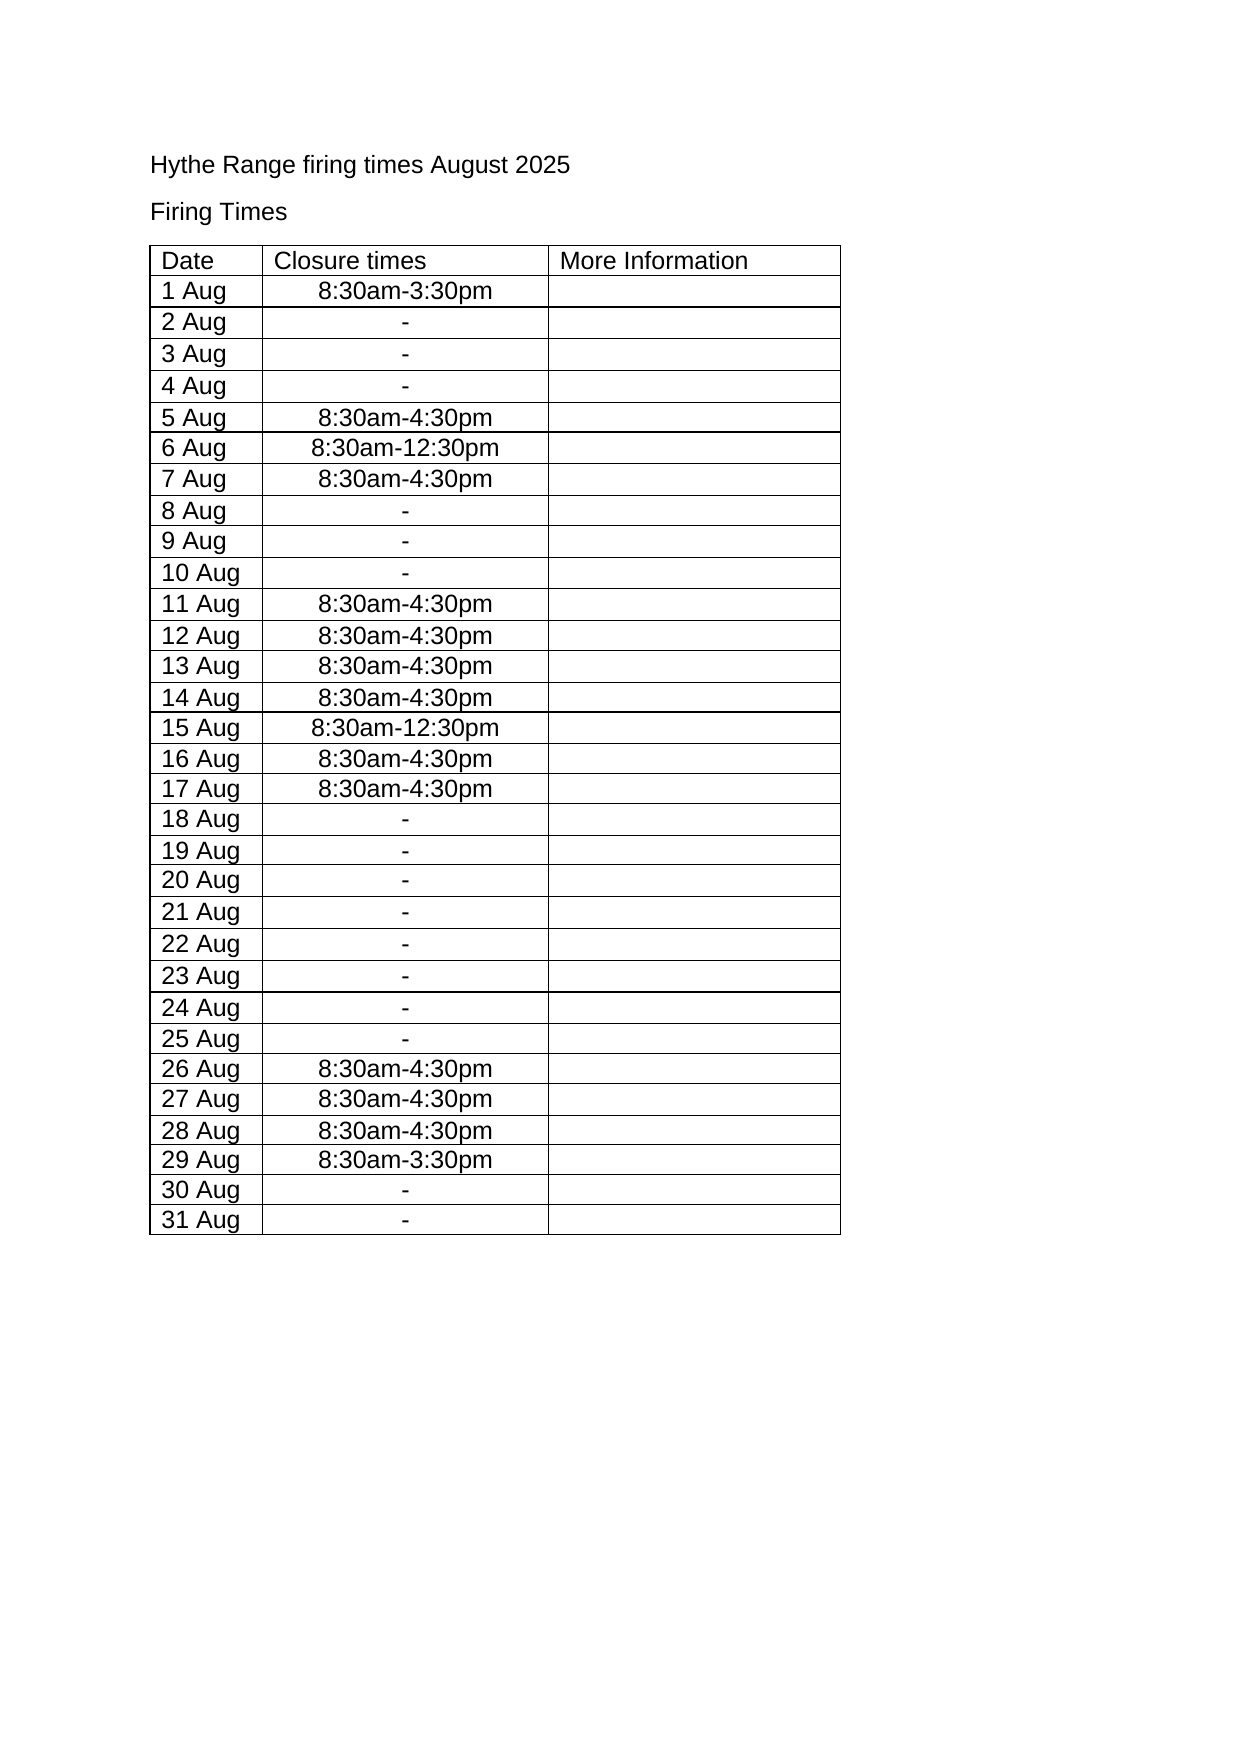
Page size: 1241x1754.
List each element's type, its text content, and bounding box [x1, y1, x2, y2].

table_cell [549, 804, 840, 834]
table_cell 8 Aug [151, 496, 262, 525]
text Hythe Range firing times August 2025 [150, 150, 1090, 179]
table_cell 4 Aug [151, 371, 262, 402]
table_cell [549, 589, 840, 620]
table_cell [549, 651, 840, 682]
table_cell [549, 464, 840, 495]
table_cell 8:30am-4:30pm [263, 403, 548, 431]
table_cell [549, 836, 840, 864]
table_cell [549, 1116, 840, 1144]
table_cell 8:30am-4:30pm [263, 683, 548, 711]
table_cell [549, 744, 840, 773]
table_cell 14 Aug [151, 683, 262, 711]
table_cell [549, 621, 840, 650]
table_cell - [263, 961, 548, 991]
table_cell 24 Aug [151, 993, 262, 1023]
table_cell 3 Aug [151, 339, 262, 370]
table_cell - [263, 1024, 548, 1053]
table_cell [549, 774, 840, 803]
table_cell [549, 1205, 840, 1234]
table_cell 7 Aug [151, 464, 262, 495]
table_cell - [263, 371, 548, 402]
table_cell 18 Aug [151, 804, 262, 834]
table_cell 5 Aug [151, 403, 262, 431]
table_cell - [263, 993, 548, 1023]
table_cell 8:30am-4:30pm [263, 774, 548, 803]
table_cell 8:30am-12:30pm [263, 713, 548, 743]
table_cell 6 Aug [151, 433, 262, 463]
table_cell [549, 897, 840, 928]
table_cell - [263, 897, 548, 928]
table_cell 8:30am-4:30pm [263, 651, 548, 682]
table_cell 11 Aug [151, 589, 262, 620]
table_cell [549, 1054, 840, 1083]
table_cell 16 Aug [151, 744, 262, 773]
table_cell [549, 558, 840, 588]
table_cell [549, 1175, 840, 1204]
table_cell - [263, 836, 548, 864]
table_cell 8:30am-4:30pm [263, 1054, 548, 1083]
table_cell [549, 1024, 840, 1053]
table_cell 2 Aug [151, 308, 262, 338]
table_cell 22 Aug [151, 929, 262, 960]
table_cell [549, 993, 840, 1023]
table_cell [549, 403, 840, 431]
table_cell [549, 929, 840, 960]
table_cell [549, 713, 840, 743]
table_cell 30 Aug [151, 1175, 262, 1204]
table_cell [549, 526, 840, 557]
table_cell 8:30am-3:30pm [263, 1145, 548, 1174]
table_cell 10 Aug [151, 558, 262, 588]
table_header Closure times [263, 246, 548, 274]
table_cell 28 Aug [151, 1116, 262, 1144]
table_cell 27 Aug [151, 1084, 262, 1114]
table_cell 15 Aug [151, 713, 262, 743]
table_cell 23 Aug [151, 961, 262, 991]
table_cell - [263, 496, 548, 525]
table_cell [549, 496, 840, 525]
table_cell 12 Aug [151, 621, 262, 650]
table_cell - [263, 339, 548, 370]
text Firing Times [150, 197, 1090, 226]
table_cell 19 Aug [151, 836, 262, 864]
table_cell 13 Aug [151, 651, 262, 682]
table_cell - [263, 804, 548, 834]
table_header Date [151, 246, 262, 274]
table_cell 20 Aug [151, 865, 262, 896]
table_cell - [263, 558, 548, 588]
table_cell 9 Aug [151, 526, 262, 557]
table_cell - [263, 929, 548, 960]
table_cell - [263, 1175, 548, 1204]
table_cell - [263, 1205, 548, 1234]
table_cell [549, 276, 840, 306]
table_cell 25 Aug [151, 1024, 262, 1053]
table_cell 8:30am-4:30pm [263, 1084, 548, 1114]
table_cell 8:30am-4:30pm [263, 744, 548, 773]
table_header More Information [549, 246, 840, 274]
table_cell [549, 961, 840, 991]
table_cell [549, 339, 840, 370]
table_cell 26 Aug [151, 1054, 262, 1083]
table_cell [549, 1145, 840, 1174]
table_cell [549, 308, 840, 338]
table_cell 8:30am-4:30pm [263, 621, 548, 650]
table_cell 1 Aug [151, 276, 262, 306]
table_cell 29 Aug [151, 1145, 262, 1174]
table_cell 8:30am-12:30pm [263, 433, 548, 463]
table_cell 17 Aug [151, 774, 262, 803]
table_cell - [263, 865, 548, 896]
table_cell 8:30am-3:30pm [263, 276, 548, 306]
table_cell 8:30am-4:30pm [263, 589, 548, 620]
table_cell [549, 683, 840, 711]
table_cell [549, 371, 840, 402]
table_cell [549, 865, 840, 896]
table_cell - [263, 308, 548, 338]
table_cell 8:30am-4:30pm [263, 464, 548, 495]
table_cell [549, 1084, 840, 1114]
table_cell 31 Aug [151, 1205, 262, 1234]
table_cell 8:30am-4:30pm [263, 1116, 548, 1144]
table_cell - [263, 526, 548, 557]
table_cell [549, 433, 840, 463]
table_cell 21 Aug [151, 897, 262, 928]
